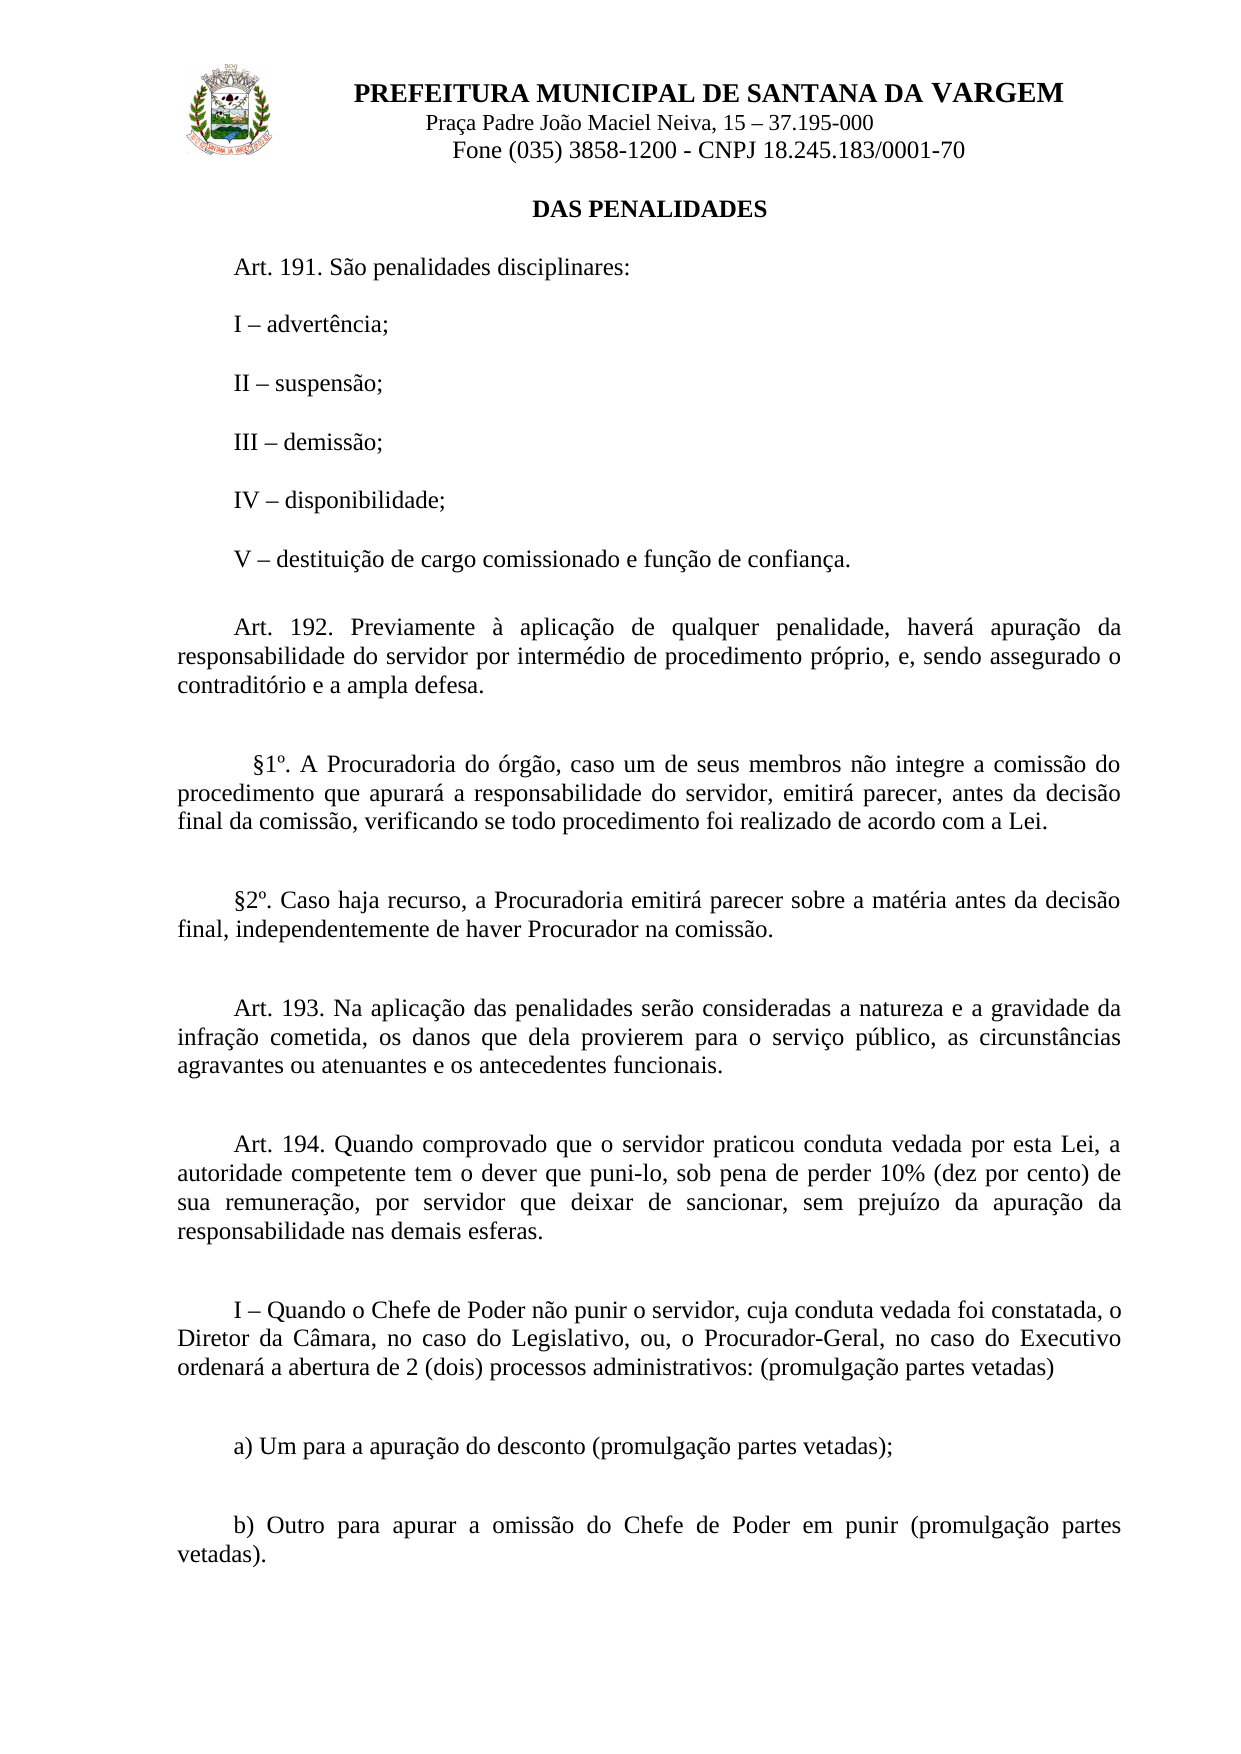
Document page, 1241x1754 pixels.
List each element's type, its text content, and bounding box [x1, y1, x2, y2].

text I – advertência; [177, 309, 1122, 338]
text II – suspensão; [177, 368, 1122, 397]
text a) Um para a apuração do desconto (promulgação partes vetadas); [177, 1431, 1122, 1460]
text Art. 194. Quando comprovado que o servidor praticou conduta vedada por esta Lei, a autoridade competente tem o dever que puni-lo, sob pena de perder 10% (dez por cento) de sua remuneração, por servidor que deixar de sancionar, sem prejuízo da apuração da responsabilidade nas demais esferas. [177, 1129, 1122, 1244]
subtitle DAS PENALIDADES [177, 194, 1122, 223]
text Art. 192. Previamente à aplicação de qualquer penalidade, haverá apuração da responsabilidade do servidor por intermédio de procedimento próprio, e, sendo assegurado o contraditório e a ampla defesa. [177, 612, 1122, 699]
text Art. 193. Na aplicação das penalidades serão consideradas a natureza e a gravidade da infração cometida, os danos que dela provierem para o serviço público, as circunstâncias agravantes ou atenuantes e os antecedentes funcionais. [177, 993, 1122, 1079]
text IV – disponibilidade; [177, 485, 1122, 514]
picture [186, 64, 273, 155]
text b) Outro para apurar a omissão do Chefe de Poder em punir (promulgação partes vetadas). [177, 1510, 1122, 1568]
text III – demissão; [177, 427, 1122, 455]
text Art. 191. São penalidades disciplinares: [177, 252, 1122, 281]
text V – destituição de cargo comissionado e função de confiança. [177, 544, 1122, 572]
text §2º. Caso haja recurso, a Procuradoria emitirá parecer sobre a matéria antes da decisão final, independentemente de haver Procurador na comissão. [177, 885, 1122, 943]
text §1º. A Procuradoria do órgão, caso um de seus membros não integre a comissão do procedimento que apurará a responsabilidade do servidor, emitirá parecer, antes da decisão final da comissão, verificando se todo procedimento foi realizado de acordo com a Lei. [177, 749, 1122, 835]
text I – Quando o Chefe de Poder não punir o servidor, cuja conduta vedada foi constatada, o Diretor da Câmara, no caso do Legislativo, ou, o Procurador-Geral, no caso do Executivo ordenará a abertura de 2 (dois) processos administrativos: (promulgação partes vetadas) [177, 1295, 1122, 1381]
